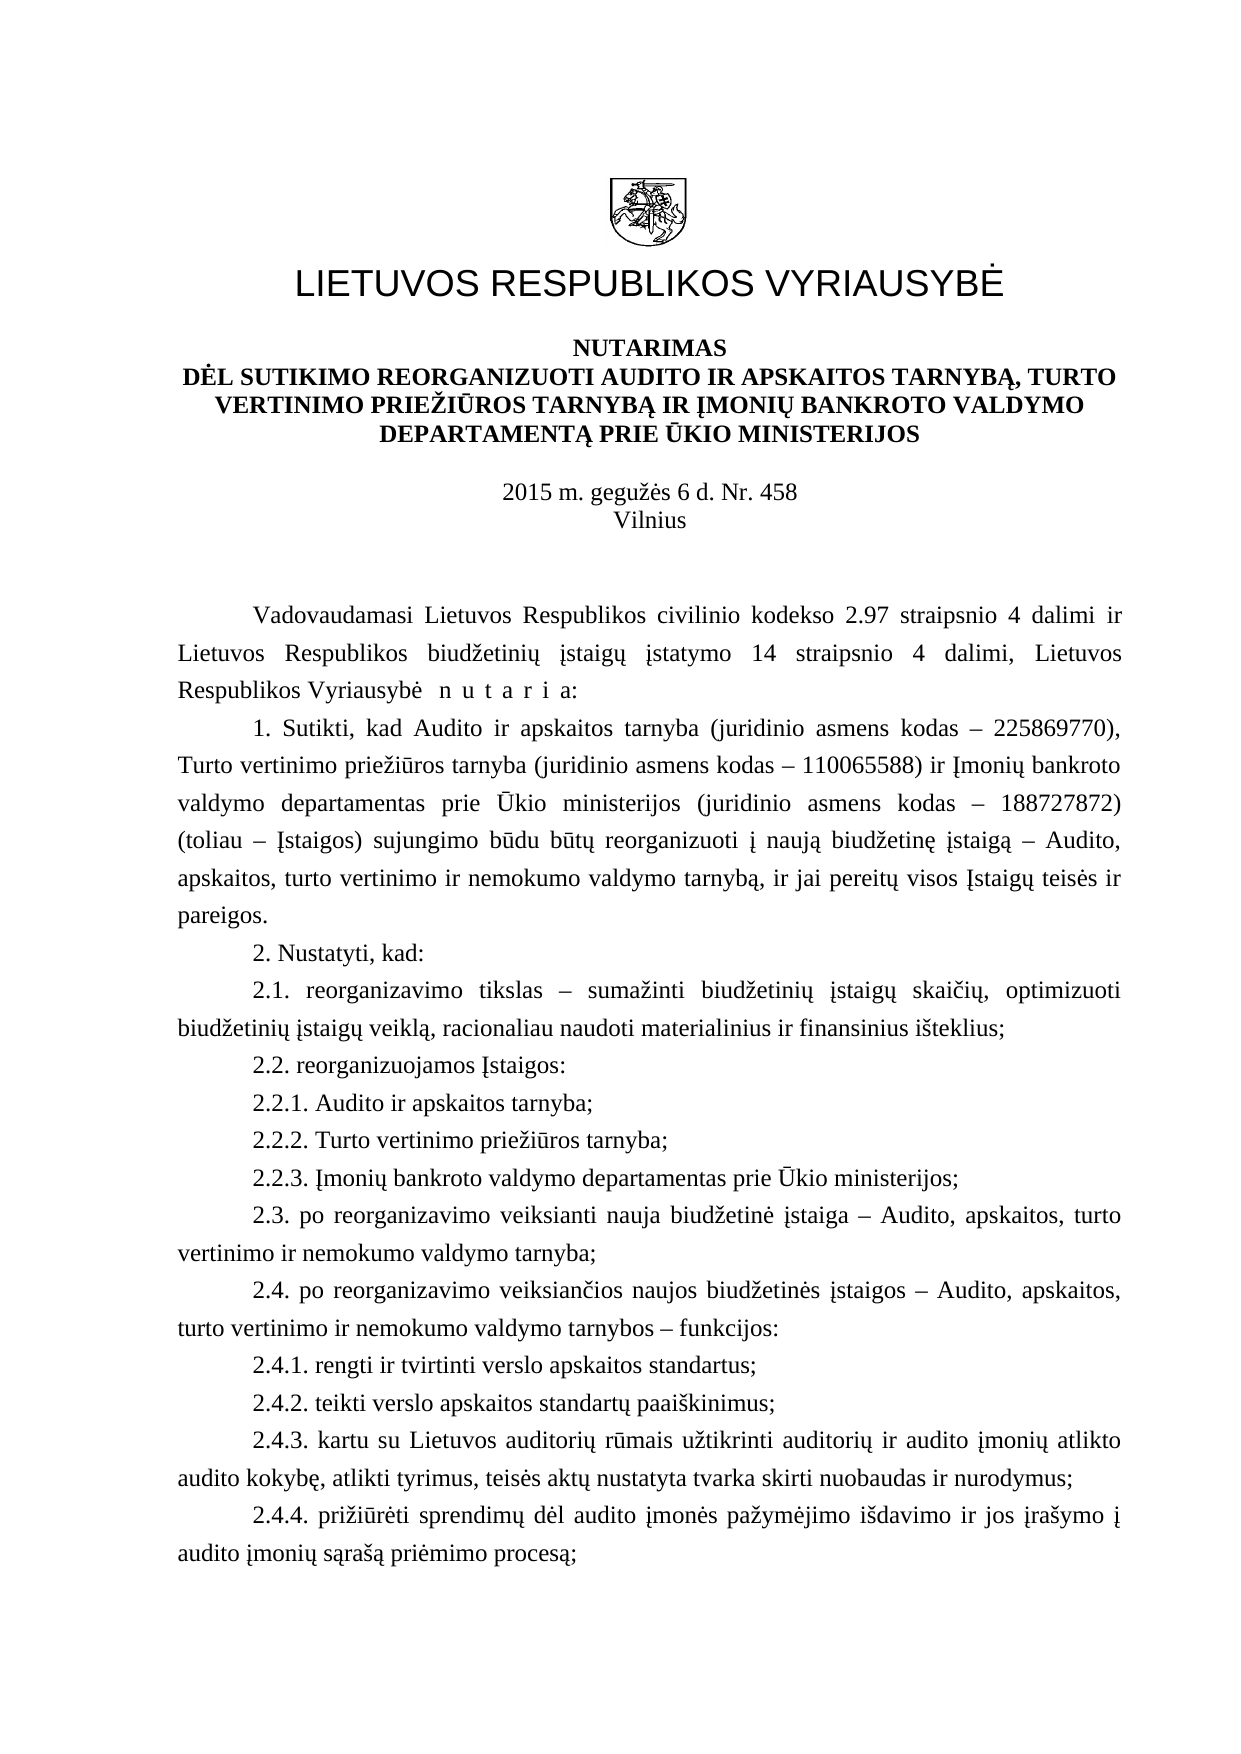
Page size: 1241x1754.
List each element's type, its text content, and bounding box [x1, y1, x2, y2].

text 1. Sutikti, kad Audito ir apskaitos tarnyba (juridinio asmens kodas – 225869770), Turto vertinimo priežiūros tarnyba (juridinio asmens kodas – 110065588) ir Įmonių bankroto valdymo departamentas prie Ūkio ministerijos (juridinio asmens kodas – 188727872) (toliau – Įstaigos) sujungimo būdu būtų reorganizuoti į naują biudžetinę įstaigą – Audito, apskaitos, turto vertinimo ir nemokumo valdymo tarnybą, ir jai pereitų visos Įstaigų teisės ir pareigos. [177, 704, 1122, 929]
text 2.2.3. Įmonių bankroto valdymo departamentas prie Ūkio ministerijos; [177, 1154, 1122, 1192]
text Vadovaudamasi Lietuvos Respublikos civilinio kodekso 2.97 straipsnio 4 dalimi ir Lietuvos Respublikos biudžetinių įstaigų įstatymo 14 straipsnio 4 dalimi, Lietuvos Respublikos Vyriausybė nutaria: [177, 592, 1122, 704]
text 2.2. reorganizuojamos Įstaigos: [177, 1042, 1122, 1079]
text 2.4.1. rengti ir tvirtinti verslo apskaitos standartus; [177, 1342, 1122, 1379]
text 2.3. po reorganizavimo veiksianti nauja biudžetinė įstaiga – Audito, apskaitos, turto vertinimo ir nemokumo valdymo tarnyba; [177, 1192, 1122, 1267]
text 2.4. po reorganizavimo veiksiančios naujos biudžetinės įstaigos – Audito, apskaitos, turto vertinimo ir nemokumo valdymo tarnybos – funkcijos: [177, 1267, 1122, 1342]
text 2.4.2. teikti verslo apskaitos standartų paaiškinimus; [177, 1379, 1122, 1417]
text 2.2.2. Turto vertinimo priežiūros tarnyba; [177, 1117, 1122, 1154]
text 2. Nustatyti, kad: [177, 929, 1122, 967]
text 2.1. reorganizavimo tikslas – sumažinti biudžetinių įstaigų skaičių, optimizuoti biudžetinių įstaigų veiklą, racionaliau naudoti materialinius ir finansinius išteklius; [177, 967, 1122, 1042]
text 2.4.4. prižiūrėti sprendimų dėl audito įmonės pažymėjimo išdavimo ir jos įrašymo į audito įmonių sąrašą priėmimo procesą; [177, 1492, 1122, 1567]
text Lietuvos Respublikos Vyriausybė [177, 261, 1122, 304]
text nutarimas [177, 333, 1122, 362]
text Dėl SUTIKIMO REORGANIZUOTI AUDITO IR APSKAITOS TARNYBĄ, TURTO VERTINIMO PRIEŽIŪROS TARNYBĄ IR ĮMONIŲ BANKROTO VALDYMO DEPARTAMENTĄ PRIE ŪKIO MINISTERIJOS [177, 362, 1122, 448]
text 2.2.1. Audito ir apskaitos tarnyba; [177, 1079, 1122, 1117]
text 2015 m. gegužės 6 d. Nr. 458 Vilnius [177, 477, 1122, 534]
text 2.4.3. kartu su Lietuvos auditorių rūmais užtikrinti auditorių ir audito įmonių atlikto audito kokybę, atlikti tyrimus, teisės aktų nustatyta tvarka skirti nuobaudas ir nurodymus; [177, 1417, 1122, 1492]
